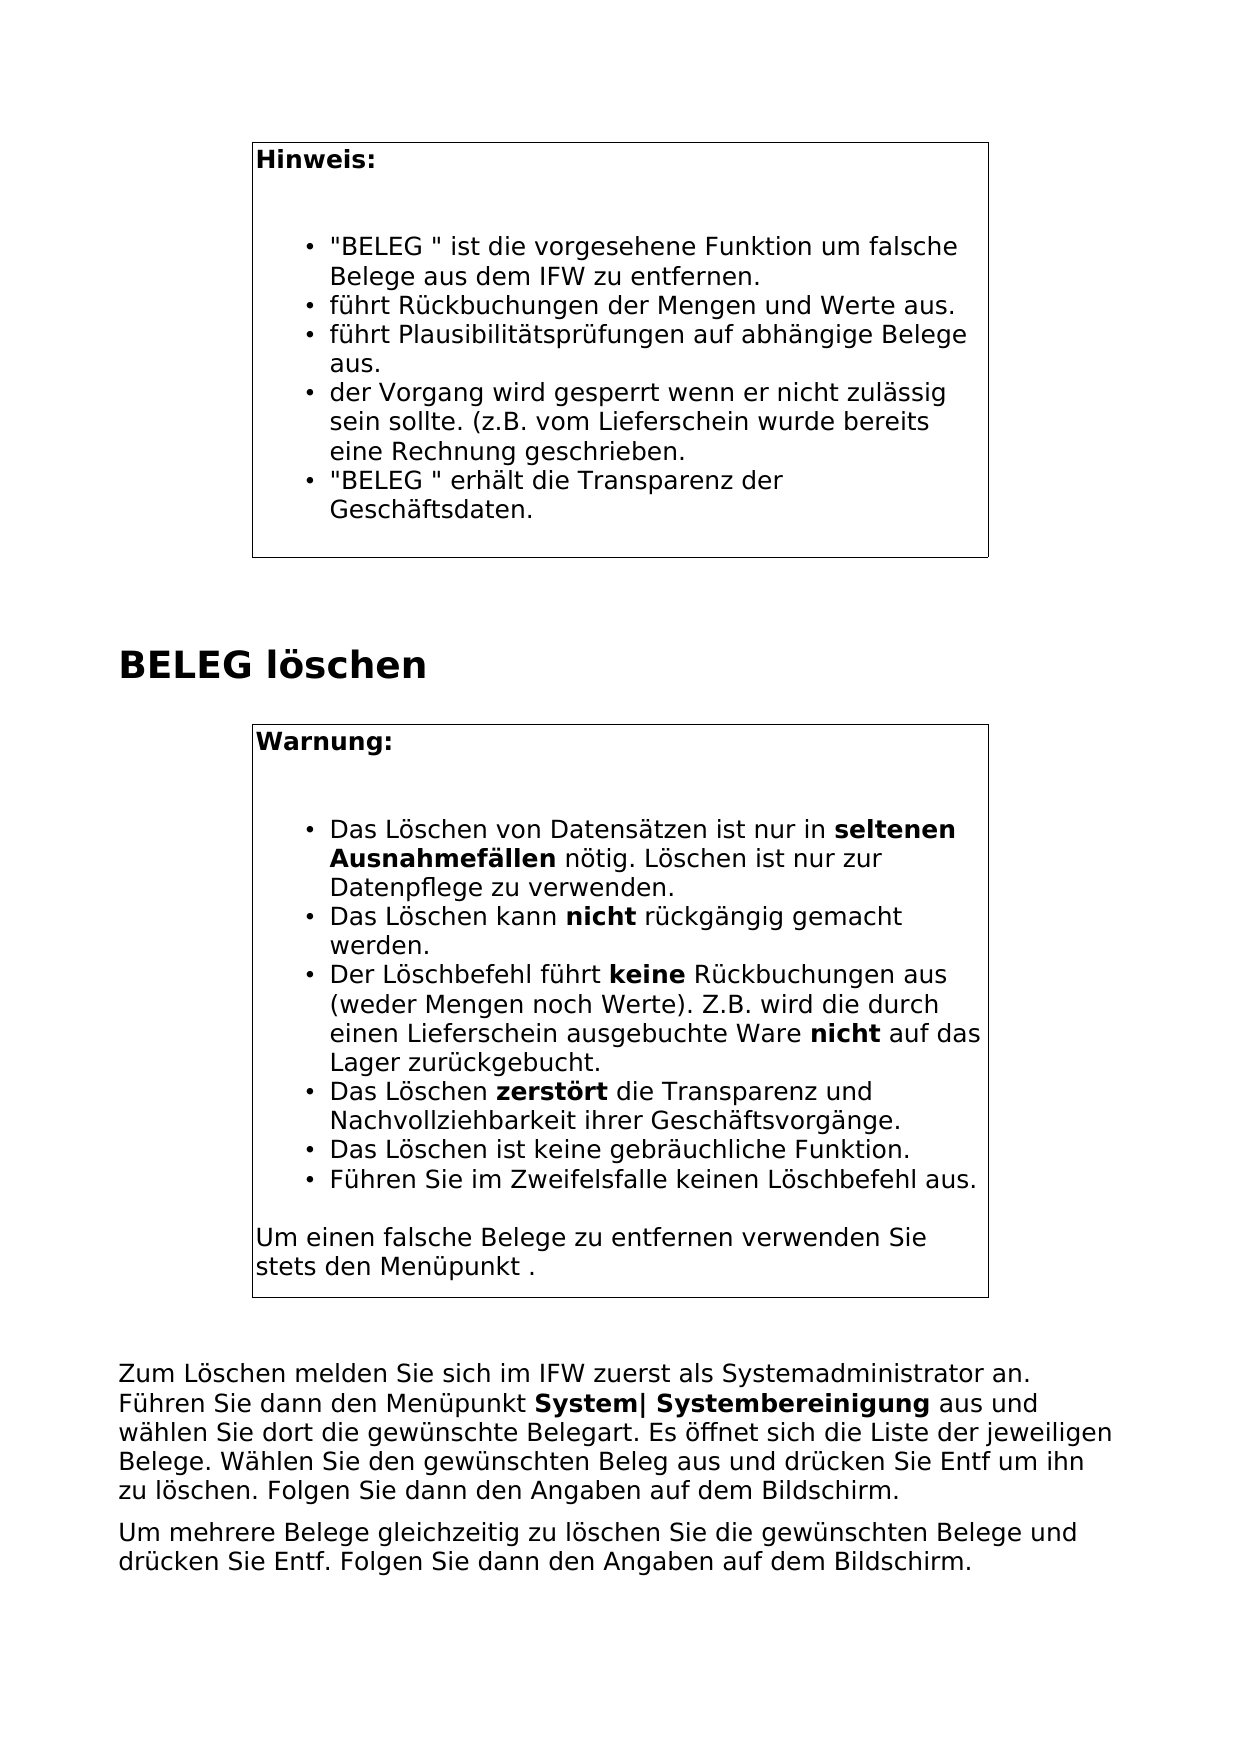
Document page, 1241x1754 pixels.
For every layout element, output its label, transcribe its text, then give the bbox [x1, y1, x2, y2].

text Um mehrere Belege gleichzeitig zu löschen Sie die gewünschten Belege und drücken Sie Entf. Folgen Sie dann den Angaben auf dem Bildschirm. [118, 1518, 1122, 1576]
table_header Warnung: Das Löschen von Datensätzen ist nur in seltenen Ausnahmefällen nötig. Löschen ist nur zur Datenpflege zu verwenden. Das Löschen kann nicht rückgängig gemacht werden. Der Löschbefehl führt keine Rückbuchungen aus (weder Mengen noch Werte). Z.B. wird die durch einen Lieferschein ausgebuchte Ware nicht auf das Lager zurückgebucht. Das Löschen zerstört die Transparenz und Nachvollziehbarkeit ihrer Geschäftsvorgänge. Das Löschen ist keine gebräuchliche Funktion. Führen Sie im Zweifelsfalle keinen Löschbefehl aus. Um einen falsche Belege zu entfernen verwenden Sie stets den Menüpunkt . [253, 725, 988, 1297]
subtitle BELEG löschen [118, 644, 1122, 688]
table_header Hinweis: "BELEG " ist die vorgesehene Funktion um falsche Belege aus dem IFW zu entfernen. führt Rückbuchungen der Mengen und Werte aus. führt Plausibilitätsprüfungen auf abhängige Belege aus. der Vorgang wird gesperrt wenn er nicht zulässig sein sollte. (z.B. vom Lieferschein wurde bereits eine Rechnung geschrieben. "BELEG " erhält die Transparenz der Geschäftsdaten. [253, 143, 988, 557]
text Zum Löschen melden Sie sich im IFW zuerst als Systemadministrator an. Führen Sie dann den Menüpunkt System| Systembereinigung aus und wählen Sie dort die gewünschte Belegart. Es öffnet sich die Liste der jeweiligen Belege. Wählen Sie den gewünschten Beleg aus und drücken Sie Entf um ihn zu löschen. Folgen Sie dann den Angaben auf dem Bildschirm. [118, 1360, 1122, 1506]
